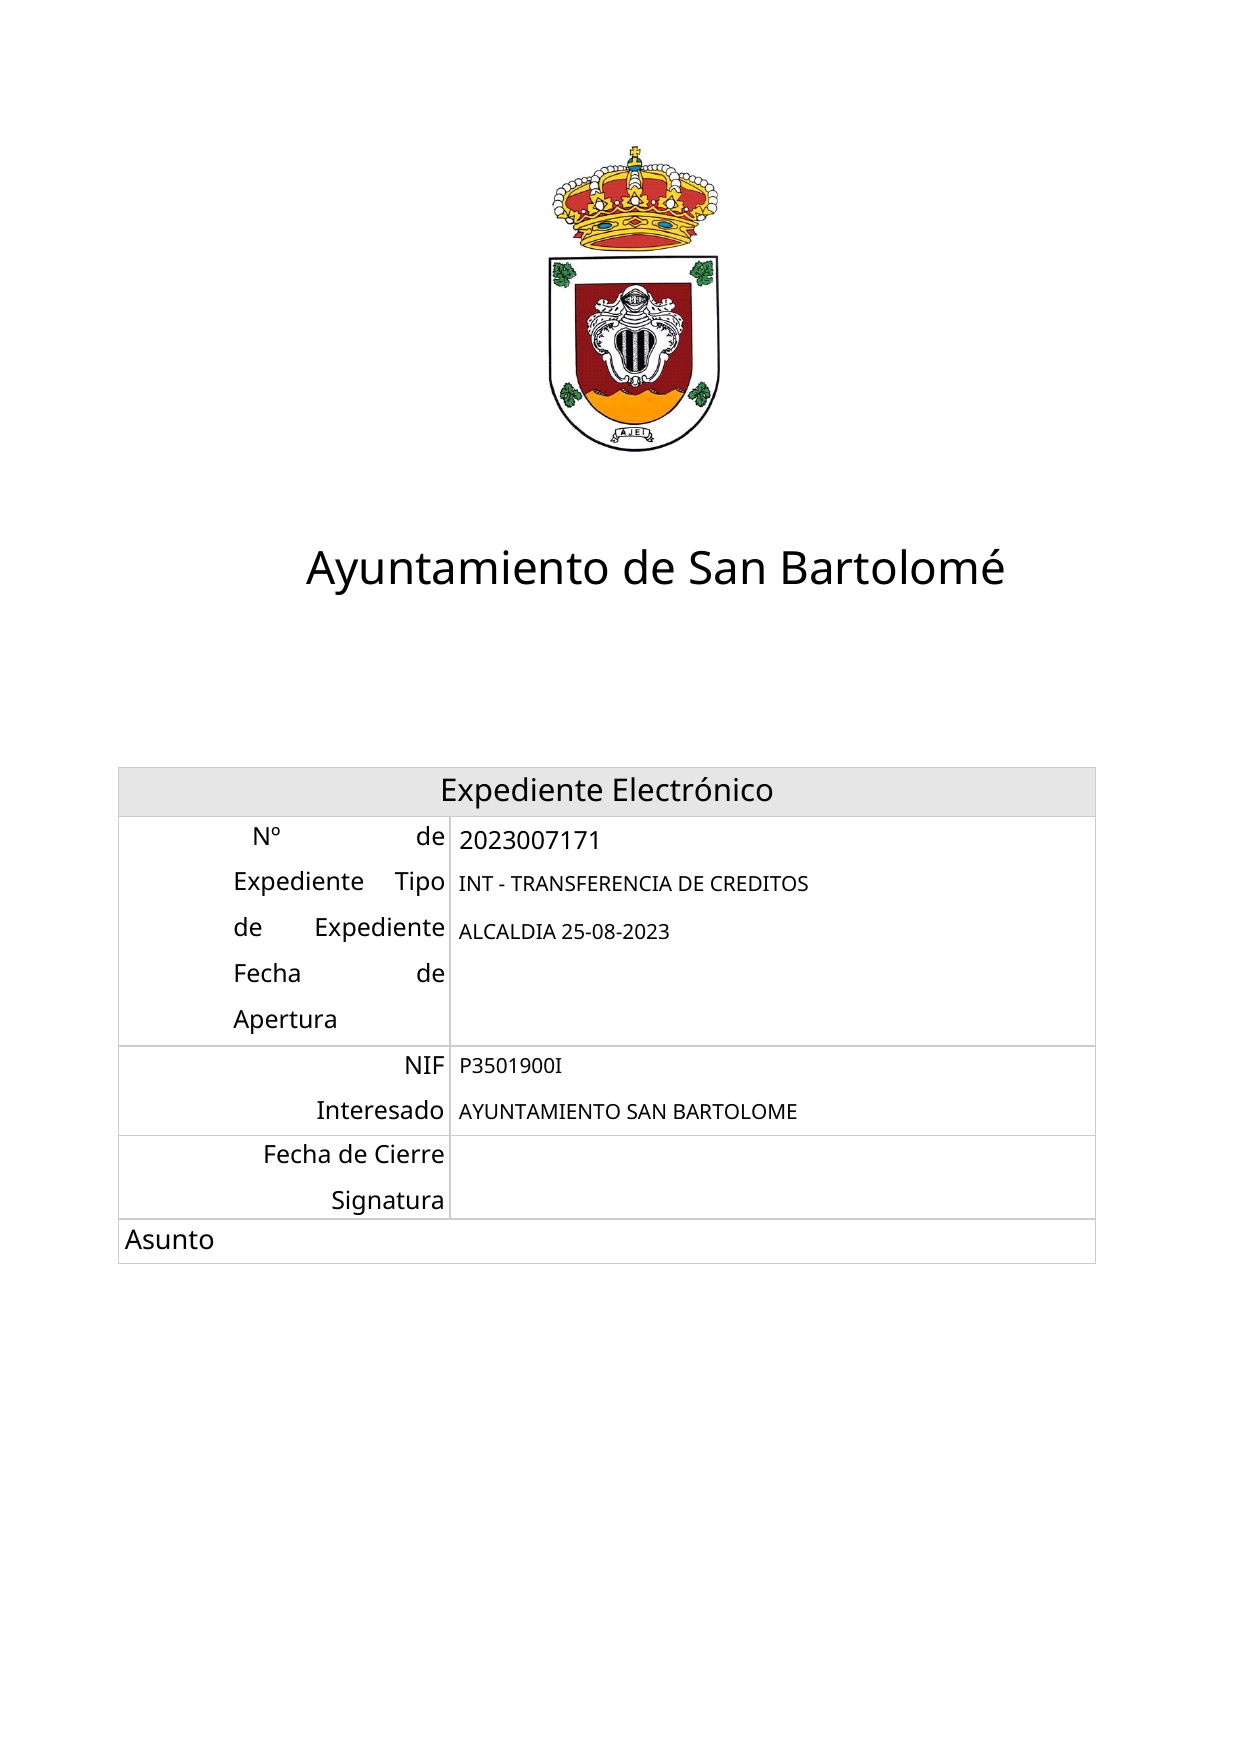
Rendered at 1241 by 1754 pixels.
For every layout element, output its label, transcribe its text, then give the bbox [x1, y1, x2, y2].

table_cell NIF Interesado [119, 1047, 449, 1135]
table_cell [451, 1136, 1095, 1218]
table_cell Asunto [119, 1220, 1095, 1263]
table_cell P3501900I AYUNTAMIENTO SAN BARTOLOME [451, 1047, 1095, 1135]
table_cell Fecha de Cierre Signatura [119, 1136, 449, 1218]
table_cell Nº de Expediente Tipo de Expediente Fecha de Apertura [119, 817, 449, 1045]
table_cell 2023007171 INT - TRANSFERENCIA DE CREDITOS ALCALDIA 25-08-2023 [451, 817, 1095, 1045]
table_header Expediente Electrónico [119, 768, 1095, 816]
text Ayuntamiento de San Bartolomé [306, 536, 1122, 598]
